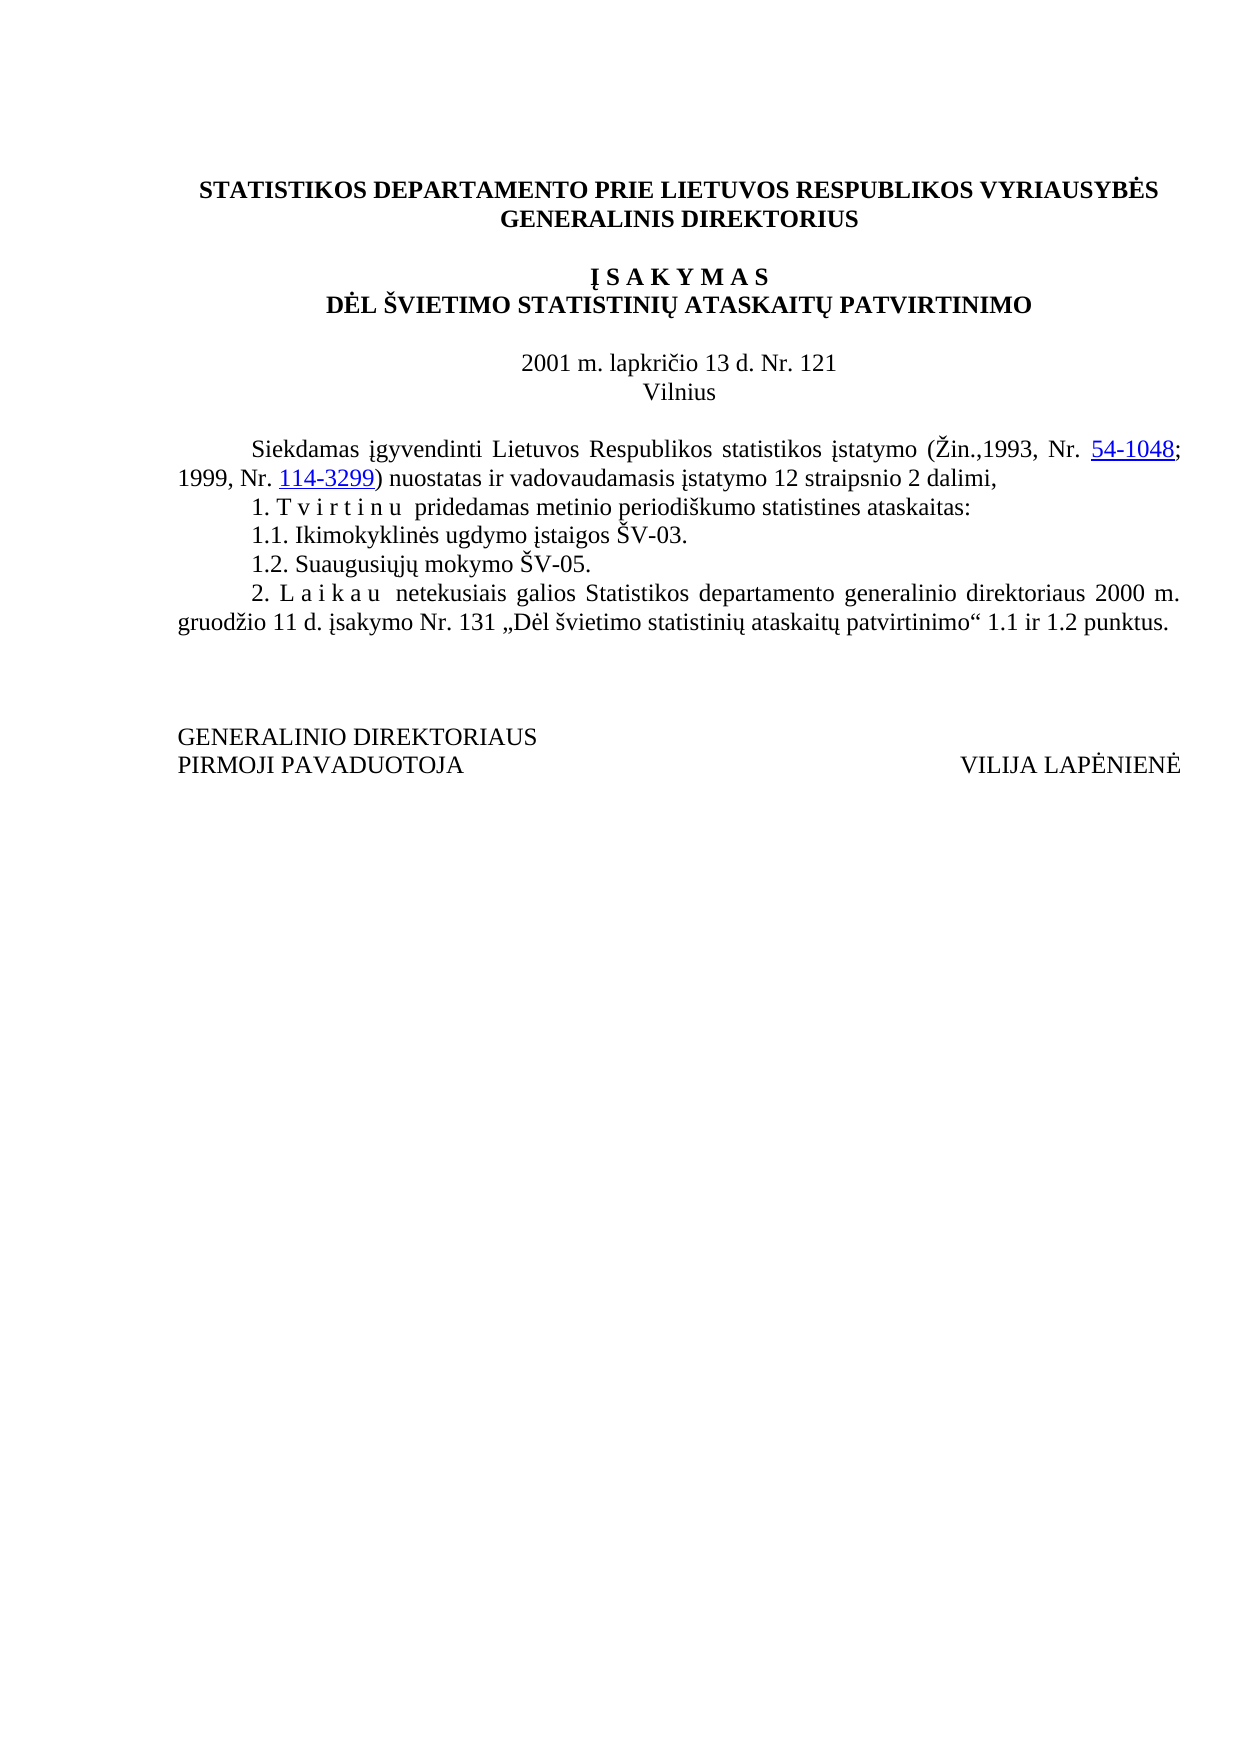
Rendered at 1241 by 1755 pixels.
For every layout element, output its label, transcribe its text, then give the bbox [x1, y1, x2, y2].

text 1.1. Ikimokyklinės ugdymo įstaigos ŠV-03. [177, 521, 1181, 549]
text STATISTIKOS DEPARTAMENTO PRIE LIETUVOS RESPUBLIKOS VYRIAUSYBĖS GENERALINIS DIREKTORIUS [177, 176, 1181, 233]
text Vilnius [177, 377, 1181, 406]
text 1. Tvirtinu pridedamas metinio periodiškumo statistines ataskaitas: [177, 492, 1181, 521]
text 1.2. Suaugusiųjų mokymo ŠV-05. [177, 549, 1181, 578]
text Į S A K Y M A S [177, 262, 1181, 291]
text DĖL ŠVIETIMO STATISTINIŲ ATASKAITŲ PATVIRTINIMO [177, 291, 1181, 319]
text Siekdamas įgyvendinti Lietuvos Respublikos statistikos įstatymo (Žin.,1993, Nr. 54-1048; 1999, Nr. 114-3299) nuostatas ir vadovaudamasis įstatymo 12 straipsnio 2 dalimi, [177, 434, 1181, 492]
text 2001 m. lapkričio 13 d. Nr. 121 [177, 348, 1181, 377]
text PIRMOJI PAVADUOTOJA VILIJA LAPĖNIENĖ [177, 751, 1181, 779]
text GENERALINIO DIREKTORIAUS [177, 722, 1181, 751]
text 2. Laikau netekusiais galios Statistikos departamento generalinio direktoriaus 2000 m. gruodžio 11 d. įsakymo Nr. 131 „Dėl švietimo statistinių ataskaitų patvirtinimo“ 1.1 ir 1.2 punktus. [177, 578, 1181, 636]
